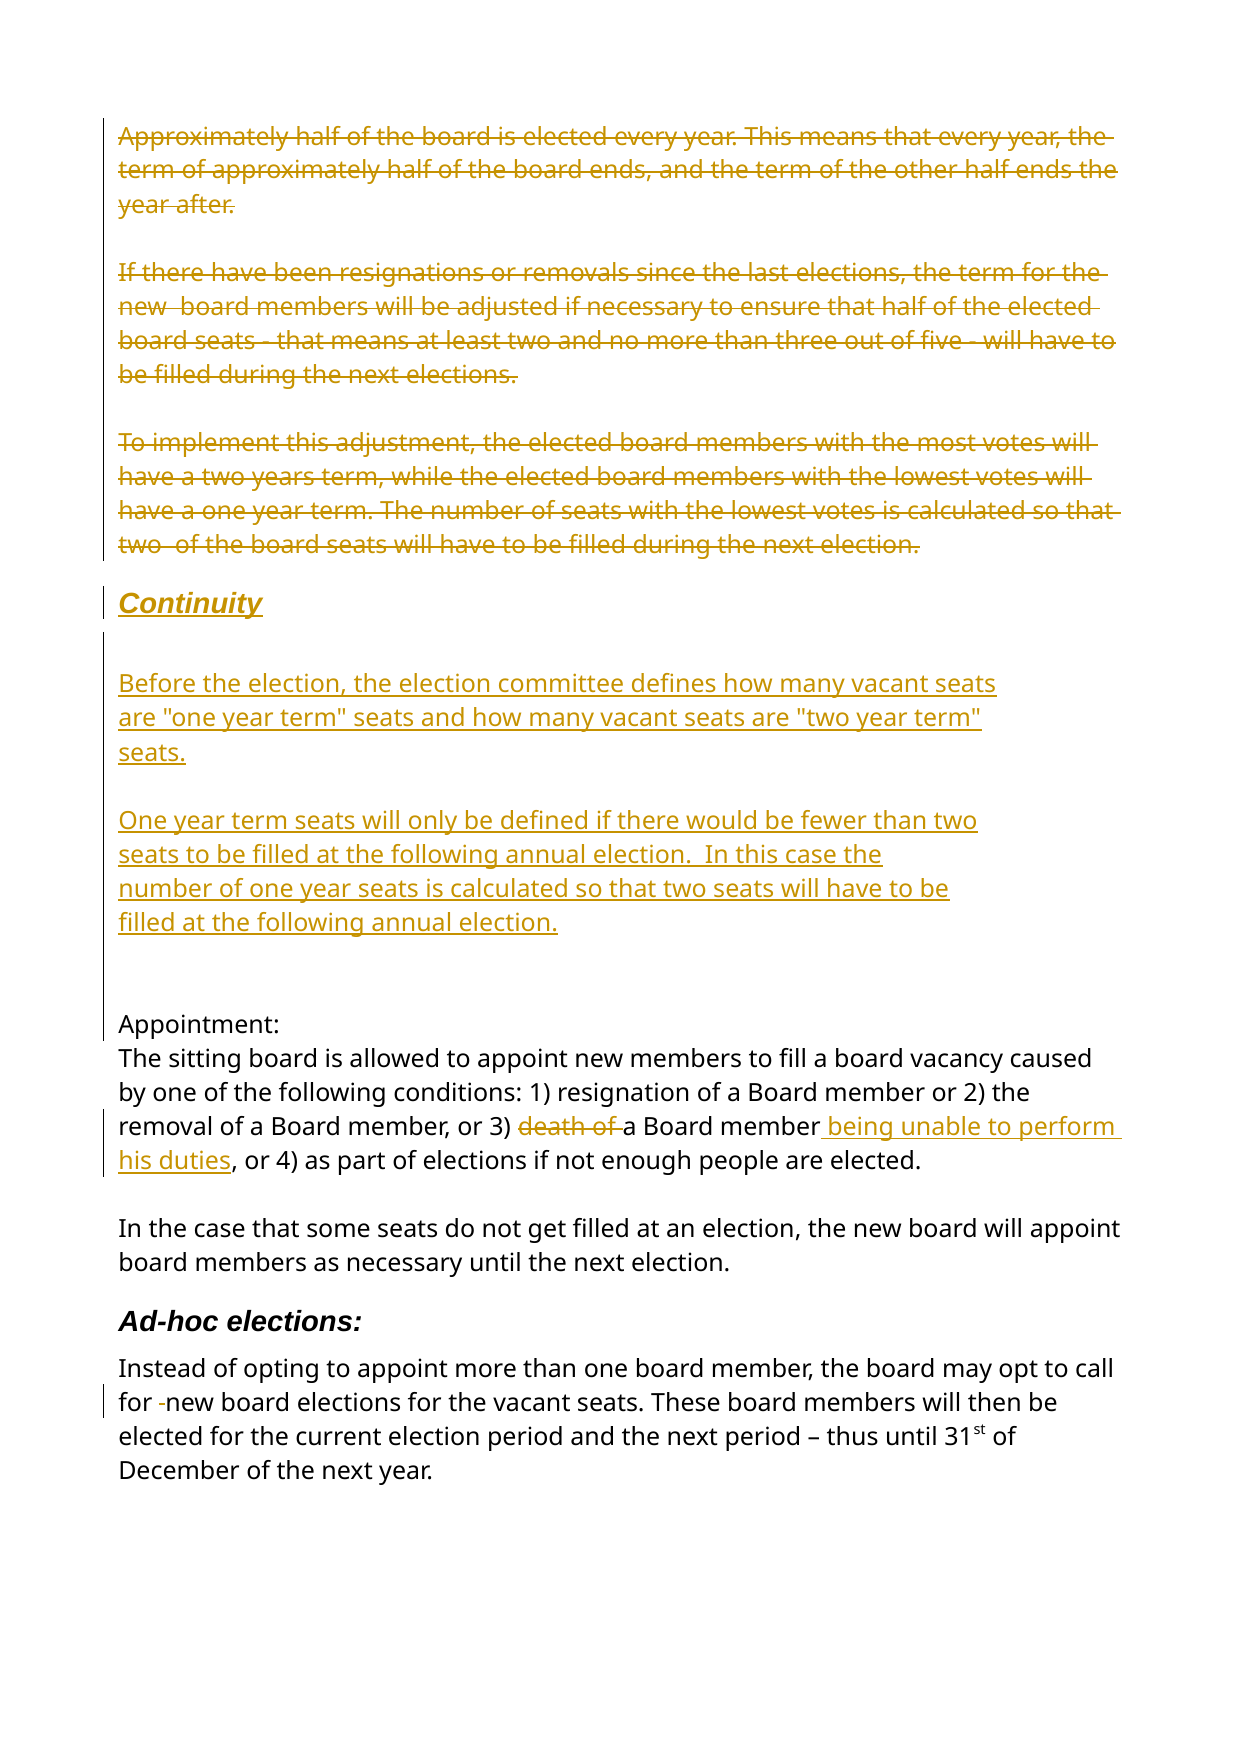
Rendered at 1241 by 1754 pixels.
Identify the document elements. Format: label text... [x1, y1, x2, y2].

text One year term seats will only be defined if there would be fewer than two [118, 802, 1122, 836]
text Before the election, the election committee defines how many vacant seats [118, 666, 1122, 700]
text The sitting board is allowed to appoint new members to fill a board vacancy caused by one of the following conditions: 1) resignation of a Board member or 2) the removal of a Board member, or 3) a Board member being unable to perform his duties, or 4) as part of elections if not enough people are elected. [118, 1041, 1122, 1177]
text seats. [118, 734, 1122, 768]
text In the case that some seats do not get filled at an election, the new board will appoint board members as necessary until the next election. [118, 1211, 1122, 1279]
subtitle Ad-hoc elections: [118, 1304, 1122, 1338]
text Appointment: [118, 973, 1122, 1007]
text filled at the following annual election. [118, 904, 1122, 938]
text seats to be filled at the following annual election. In this case the [118, 836, 1122, 870]
subtitle Continuity [118, 586, 1122, 619]
text Instead of opting to appoint more than one board member, the board may opt to call for new board elections for the vacant seats. These board members will then be elected for the current election period and the next period – thus until 31st of December of the next year. [118, 1350, 1122, 1486]
text number of one year seats is calculated so that two seats will have to be [118, 870, 1122, 904]
text are "one year term" seats and how many vacant seats are "two year term" [118, 700, 1122, 734]
